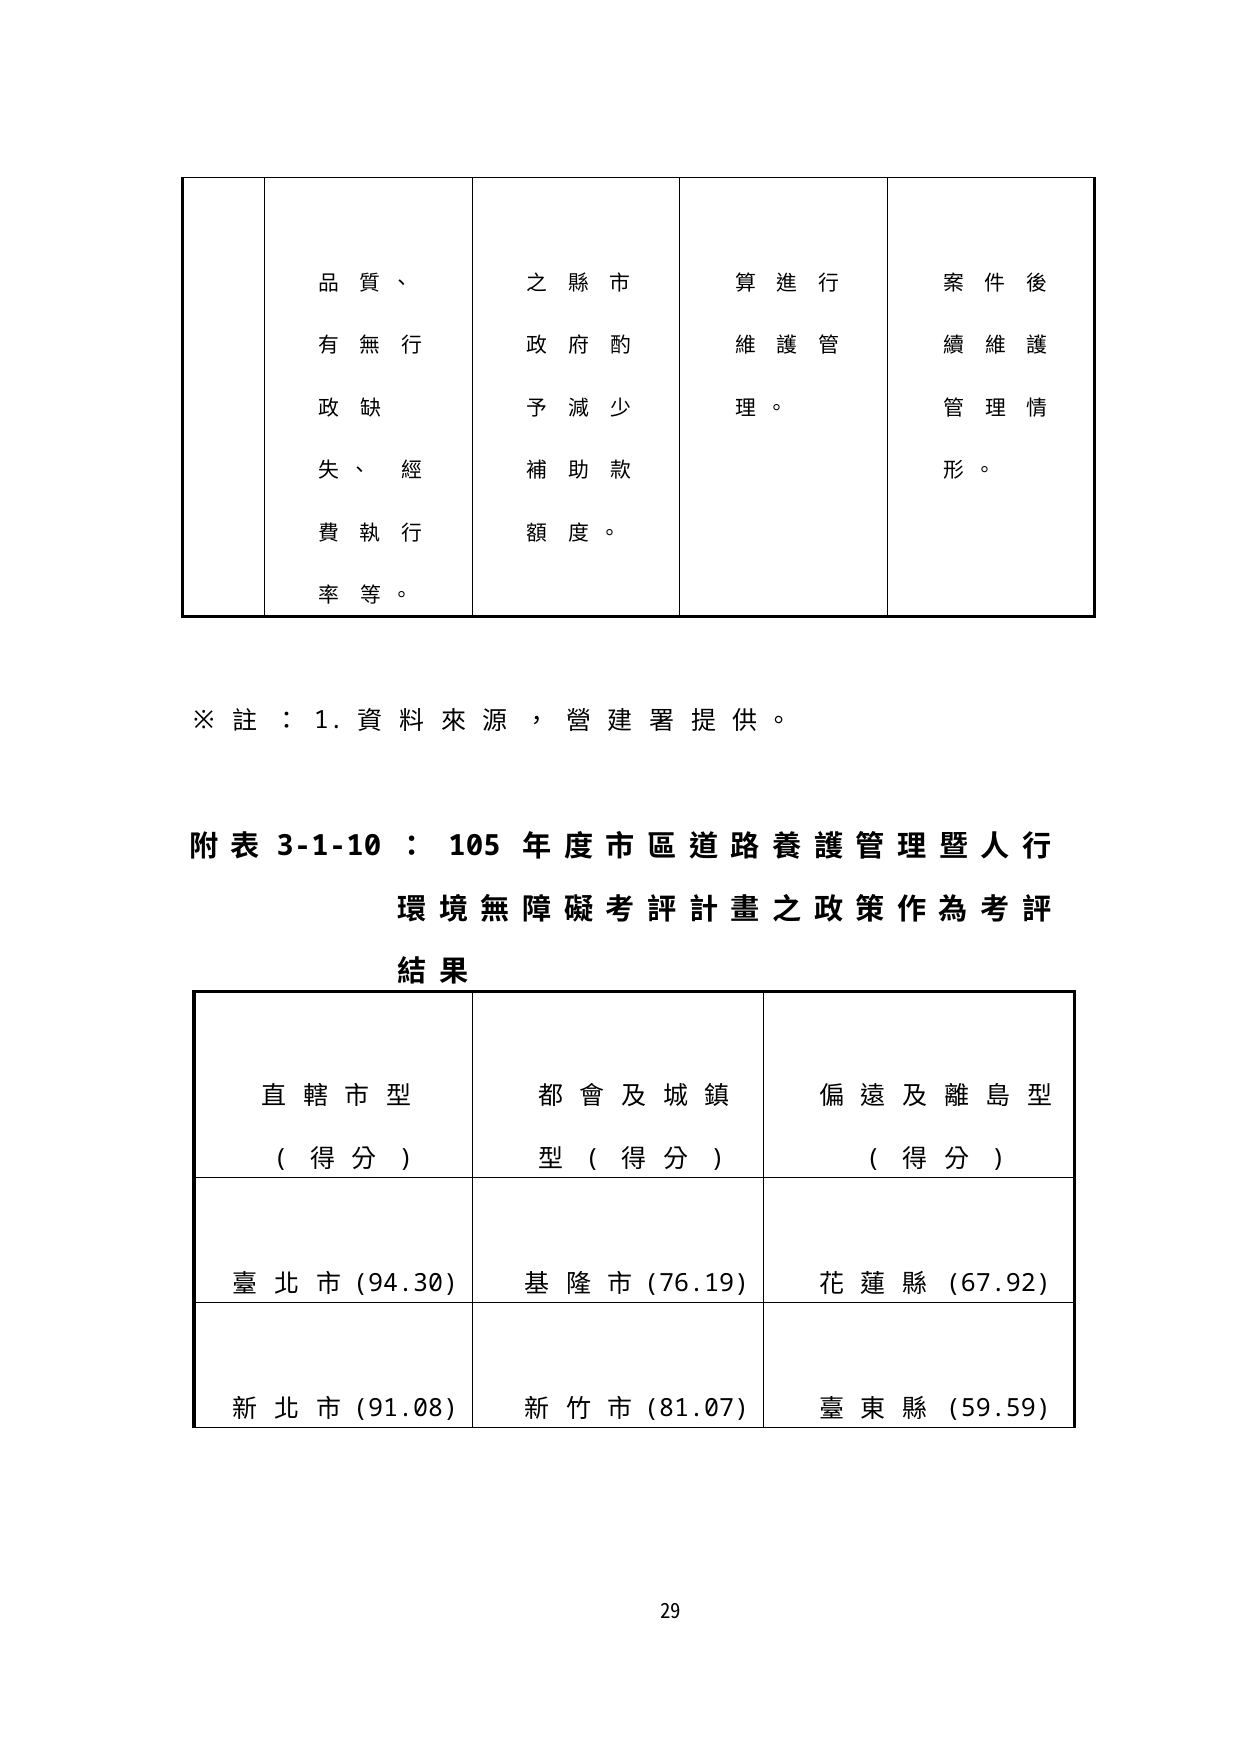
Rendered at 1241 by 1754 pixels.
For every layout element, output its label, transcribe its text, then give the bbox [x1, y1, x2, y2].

table_cell 基隆市(76.19) [473, 1178, 763, 1302]
table_header 直轄市型(得分) [196, 993, 472, 1177]
table_cell 臺東縣(59.59) [764, 1303, 1073, 1427]
table_cell [184, 178, 264, 615]
table_cell 新北市(91.08) [196, 1303, 472, 1427]
table_cell 品質、有無行政缺失、經費執行率等。 [265, 178, 472, 615]
table_header 都會及城鎮型(得分) [473, 993, 763, 1177]
table_cell 花蓮縣(67.92) [764, 1178, 1073, 1302]
table_cell 案件後續維護管理情形。 [888, 178, 1093, 615]
table_cell 之縣市政府酌予減少補助款額度。 [473, 178, 679, 615]
table_cell 新竹市(81.07) [473, 1303, 763, 1427]
table_cell 算進行維護管理。 [680, 178, 887, 615]
text 附表3-1-10：105年度市區道路養護管理暨人行環境無障礙考評計畫之政策作為考評結果 [183, 802, 1058, 990]
table_cell 臺北市(94.30) [196, 1178, 472, 1302]
text ※註：1.資料來源，營建署提供。 [173, 677, 1058, 740]
table_header 偏遠及離島型(得分) [764, 993, 1073, 1177]
